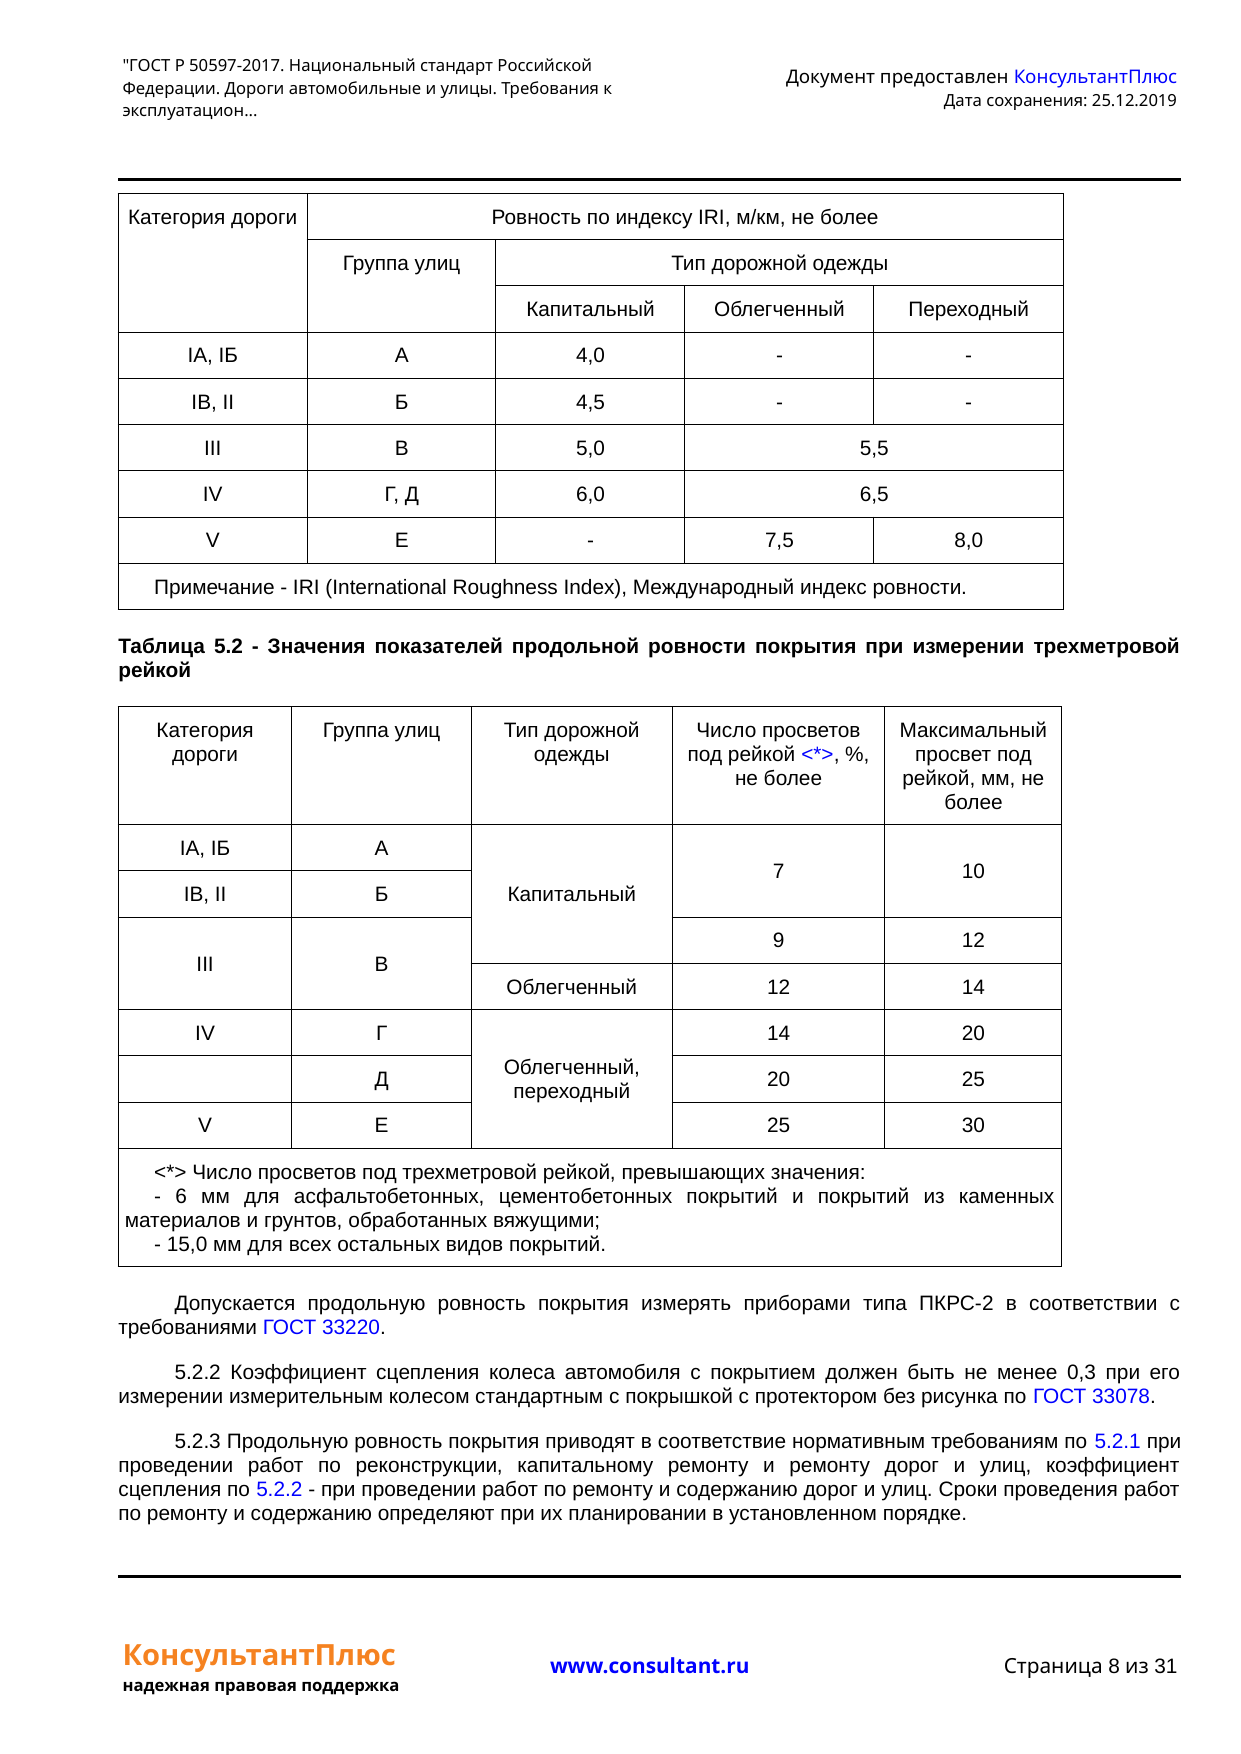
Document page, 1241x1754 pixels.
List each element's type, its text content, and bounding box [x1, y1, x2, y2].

table_cell III [119, 425, 307, 470]
table_cell 14 [673, 1010, 884, 1055]
table_cell Облегченный [685, 286, 873, 332]
table_header Число просветов под рейкой <*>, %, не более [673, 707, 884, 824]
table_cell 20 [673, 1056, 884, 1102]
table_cell - [874, 333, 1063, 378]
table_cell Облегченный, переходный [472, 1010, 672, 1148]
table_cell Г, Д [308, 471, 495, 517]
table_header Категория дороги [119, 707, 291, 824]
table_header Ровность по индексу IRI, м/км, не более [308, 194, 1063, 239]
table_cell 25 [673, 1103, 884, 1148]
table_cell 7,5 [685, 518, 873, 563]
table_cell Облегченный [472, 964, 672, 1009]
table_cell Е [308, 518, 495, 563]
table_cell V [119, 518, 307, 563]
table_cell <*> Число просветов под трехметровой рейкой, превышающих значения: - 6 мм для асфальтобетонных, цементобетонных покрытий и покрытий из каменных материалов и грунтов, обработанных вяжущими; - 15,0 мм для всех остальных видов покрытий. [119, 1149, 1061, 1266]
table_cell 9 [673, 918, 884, 963]
table_cell - [874, 379, 1063, 424]
table_cell III [119, 918, 291, 1009]
table_cell Переходный [874, 286, 1063, 332]
table_cell 12 [885, 918, 1061, 963]
table_cell IV [119, 1010, 291, 1055]
text 5.2.3 Продольную ровность покрытия приводят в соответствие нормативным требованиям по 5.2.1 при проведении работ по реконструкции, капитальному ремонту и ремонту дорог и улиц, коэффициент сцепления по 5.2.2 - при проведении работ по ремонту и содержанию дорог и улиц. Сроки проведения работ по ремонту и содержанию определяют при их планировании в установленном порядке. [118, 1428, 1181, 1524]
table_cell 25 [885, 1056, 1061, 1102]
table_cell Б [308, 379, 495, 424]
table_cell Капитальный [472, 825, 672, 963]
table_cell В [292, 918, 471, 1009]
table_cell Б [292, 871, 471, 917]
table_cell 4,0 [496, 333, 684, 378]
table_cell - [685, 379, 873, 424]
table_cell А [308, 333, 495, 378]
table_cell Группа улиц [308, 240, 495, 332]
table_header Категория дороги [119, 194, 307, 332]
table_cell 30 [885, 1103, 1061, 1148]
table_cell 8,0 [874, 518, 1063, 563]
table_cell 6,0 [496, 471, 684, 517]
table_cell Д [292, 1056, 471, 1102]
table_cell А [292, 825, 471, 870]
table_cell Г [292, 1010, 471, 1055]
text 5.2.2 Коэффициент сцепления колеса автомобиля с покрытием должен быть не менее 0,3 при его измерении измерительным колесом стандартным с покрышкой с протектором без рисунка по ГОСТ 33078. [118, 1360, 1181, 1408]
table_cell [119, 1056, 291, 1102]
table_cell IВ, II [119, 379, 307, 424]
table_cell Капитальный [496, 286, 684, 332]
table_cell 5,0 [496, 425, 684, 470]
table_cell 14 [885, 964, 1061, 1009]
table_cell IА, IБ [119, 825, 291, 870]
table_cell IА, IБ [119, 333, 307, 378]
table_cell 7 [673, 825, 884, 917]
table_cell В [308, 425, 495, 470]
table_cell 4,5 [496, 379, 684, 424]
table_cell IV [119, 471, 307, 517]
table_cell 5,5 [685, 425, 1063, 470]
table_cell Е [292, 1103, 471, 1148]
table_cell 20 [885, 1010, 1061, 1055]
table_header Группа улиц [292, 707, 471, 824]
table_cell - [685, 333, 873, 378]
text Допускается продольную ровность покрытия измерять приборами типа ПКРС-2 в соответствии с требованиями ГОСТ 33220. [118, 1291, 1181, 1339]
table_cell - [496, 518, 684, 563]
table_cell V [119, 1103, 291, 1148]
table_cell IВ, II [119, 871, 291, 917]
table_cell Тип дорожной одежды [496, 240, 1063, 285]
title Таблица 5.2 - Значения показателей продольной ровности покрытия при измерении трехметровой рейкой [118, 634, 1181, 682]
table_cell 10 [885, 825, 1061, 917]
table_header Максимальный просвет под рейкой, мм, не более [885, 707, 1061, 824]
table_cell Примечание - IRI (International Roughness Index), Международный индекс ровности. [119, 564, 1063, 609]
table_cell 6,5 [685, 471, 1063, 517]
table_header Тип дорожной одежды [472, 707, 672, 824]
table_cell 12 [673, 964, 884, 1009]
